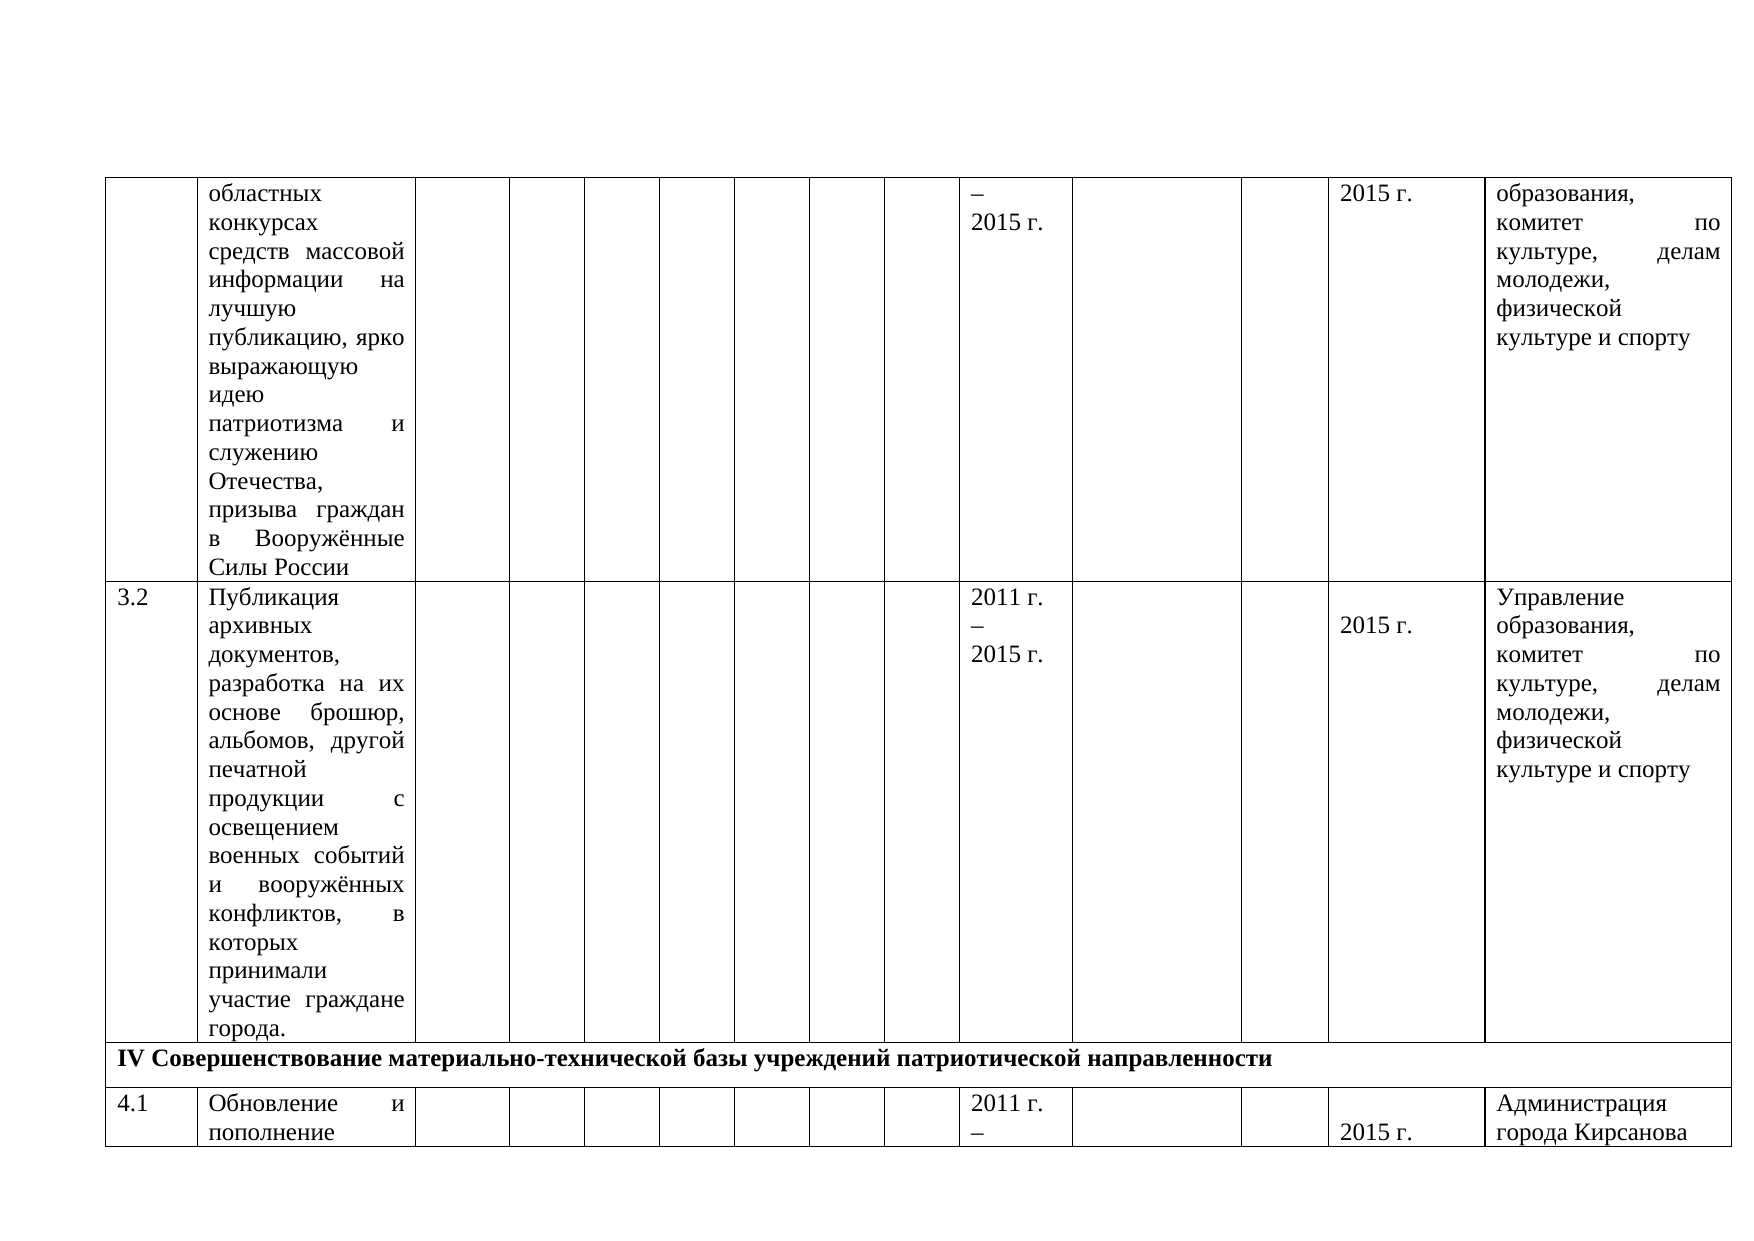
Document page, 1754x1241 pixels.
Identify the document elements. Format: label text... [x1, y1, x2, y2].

table_cell [416, 1088, 509, 1146]
table_cell [585, 178, 659, 581]
table_cell [810, 1088, 884, 1146]
table_cell [510, 582, 584, 1042]
table_cell 2015 г. [1329, 582, 1484, 1042]
table_cell [1073, 178, 1241, 581]
table_cell образования, комитет по культуре, делам молодежи, физической культуре и спорту [1486, 178, 1731, 581]
table_cell [1242, 178, 1328, 581]
table_cell [510, 178, 584, 581]
table_cell IV Совершенствование материально-технической базы учреждений патриотической направленности [106, 1043, 1731, 1087]
table_cell [1073, 582, 1241, 1042]
table_cell [1242, 582, 1328, 1042]
table_cell Администрация города Кирсанова [1486, 1088, 1731, 1146]
table_cell [810, 582, 884, 1042]
table_cell областных конкурсах средств массовой информации на лучшую публикацию, ярко выражающую идею патриотизма и служению Отечества, призыва граждан в Вооружённые Силы России [198, 178, 415, 581]
table_cell [416, 582, 509, 1042]
table_cell [885, 178, 959, 581]
table_cell [585, 582, 659, 1042]
table_cell 2015 г. [1329, 1088, 1484, 1146]
table_cell [810, 178, 884, 581]
table_cell 2011 г. – [960, 1088, 1072, 1146]
table_cell [1242, 1088, 1328, 1146]
table_cell [416, 178, 509, 581]
table_cell 3.2 [106, 582, 197, 1042]
table_cell 2011 г. – 2015 г. [960, 582, 1072, 1042]
table_cell [106, 178, 197, 581]
table_cell 4.1 [106, 1088, 197, 1146]
table_cell [885, 1088, 959, 1146]
table_cell Обновление и пополнение [198, 1088, 415, 1146]
table_cell 2015 г. [1329, 178, 1484, 581]
table_cell [585, 1088, 659, 1146]
table_cell Публикация архивных документов, разработка на их основе брошюр, альбомов, другой печатной продукции с освещением военных событий и вооружённых конфликтов, в которых принимали участие граждане города. [198, 582, 415, 1042]
table_cell [660, 1088, 734, 1146]
table_cell [510, 1088, 584, 1146]
table_cell [885, 582, 959, 1042]
table_cell [735, 178, 809, 581]
table_cell [660, 178, 734, 581]
table_cell [735, 1088, 809, 1146]
table_cell Управление образования, комитет по культуре, делам молодежи, физической культуре и спорту [1486, 582, 1731, 1042]
table_cell [1073, 1088, 1241, 1146]
table_cell [660, 582, 734, 1042]
table_cell [735, 582, 809, 1042]
table_cell – 2015 г. [960, 178, 1072, 581]
